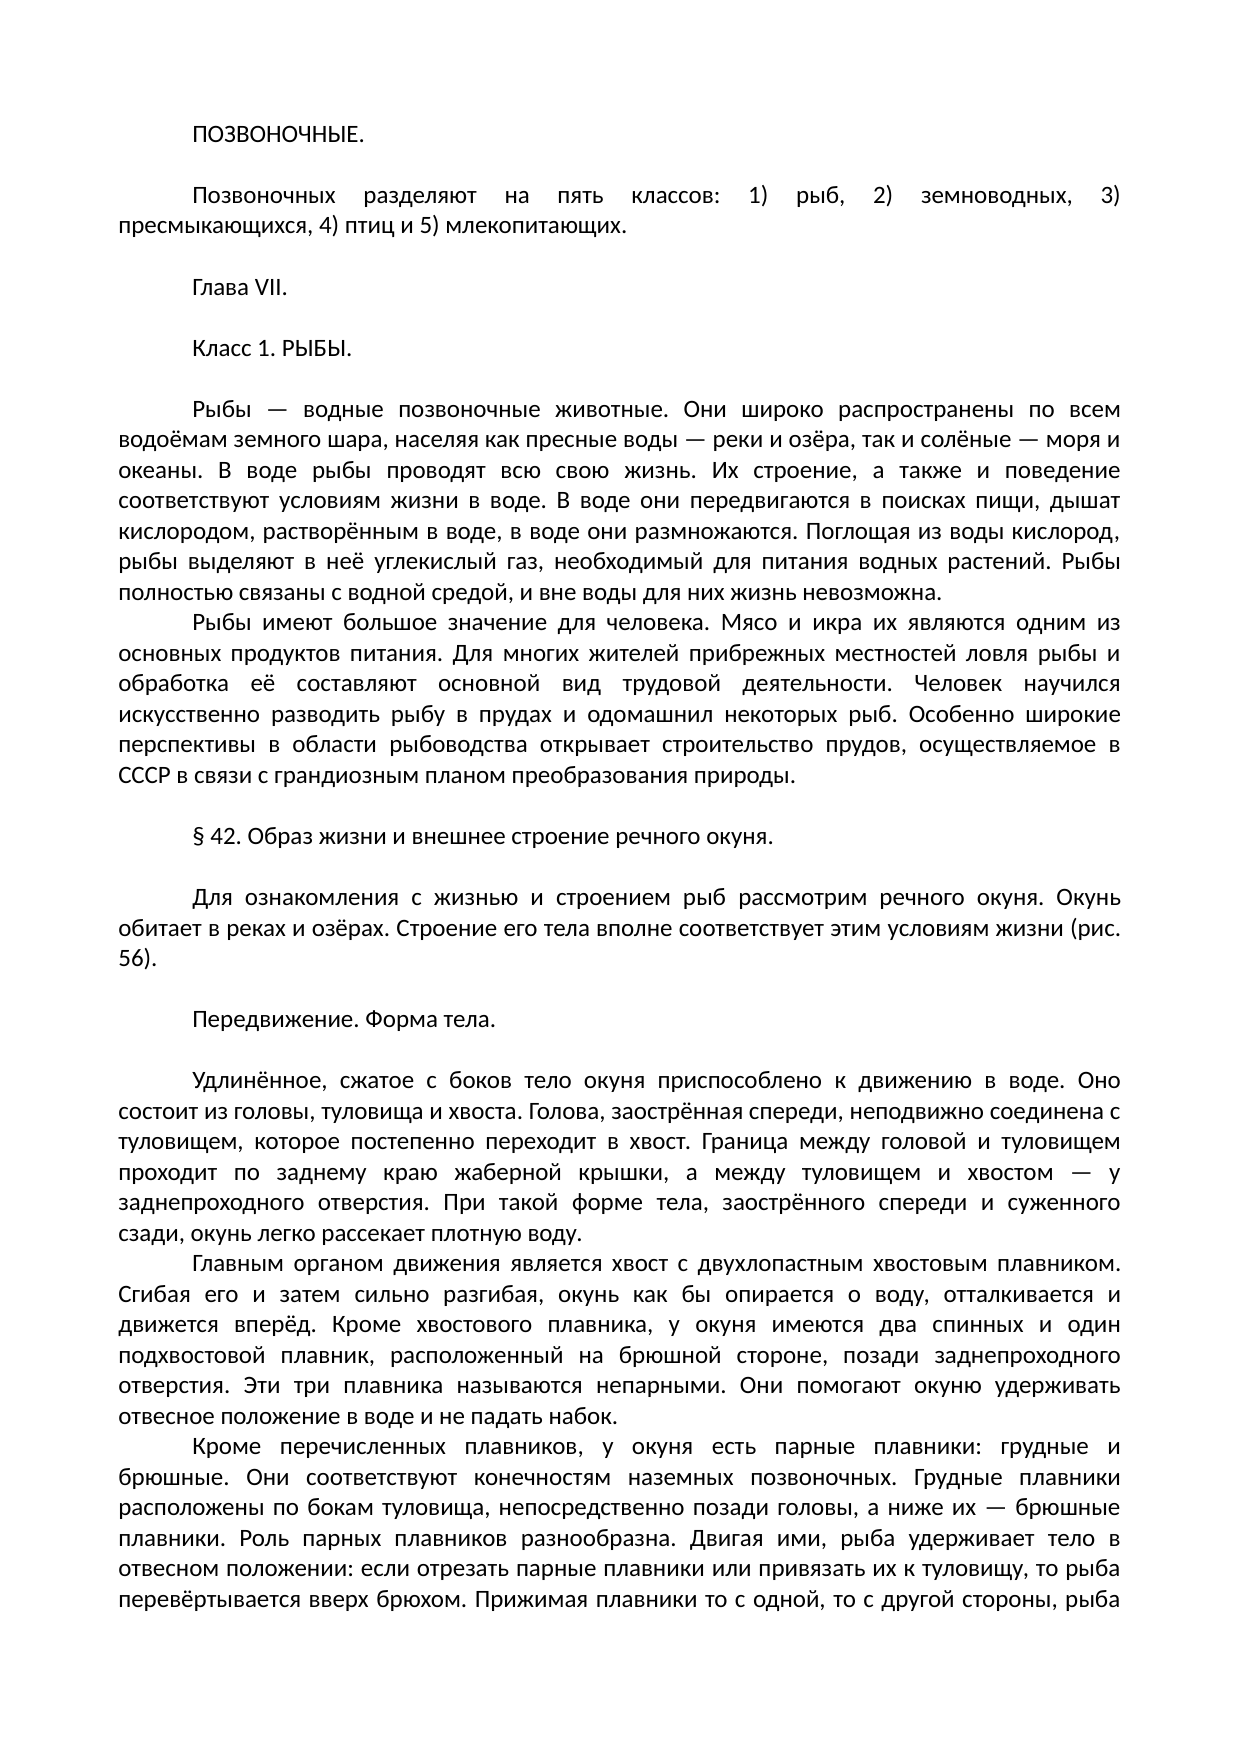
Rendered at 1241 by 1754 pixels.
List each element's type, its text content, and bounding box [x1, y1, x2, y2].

text ПОЗВОНОЧНЫЕ. [118, 118, 1122, 149]
text Рыбы — водные позвоночные животные. Они широко распространены по всем водоёмам земного шара, населяя как пресные воды — реки и озёра, так и солёные — моря и океаны. В воде рыбы проводят всю свою жизнь. Их строение, а также и поведение соответствуют условиям жизни в воде. В воде они передвигаются в поисках пищи, дышат кислородом, растворённым в воде, в воде они размножаются. Поглощая из воды кислород, рыбы выделяют в неё углекислый газ, необходимый для питания водных растений. Рыбы полностью связаны с водной средой, и вне воды для них жизнь невозможна. [118, 393, 1122, 606]
text Рыбы имеют большое значение для человека. Мясо и икра их являются одним из основных продуктов питания. Для многих жителей прибрежных местностей ловля рыбы и обработка её составляют основной вид трудовой деятельности. Человек научился искусственно разводить рыбу в прудах и одомашнил некоторых рыб. Особенно широкие перспективы в области рыбоводства открывает строительство прудов, осуществляемое в СССР в связи с грандиозным планом преобразования природы. [118, 606, 1122, 789]
text Позвоночных разделяют на пять классов: 1) рыб, 2) земноводных, 3) пресмыкающихся, 4) птиц и 5) млекопитающих. [118, 179, 1122, 240]
text Глава VII. [118, 271, 1122, 301]
text § 42. Образ жизни и внешнее строение речного окуня. [118, 820, 1122, 851]
text Класс 1. РЫБЫ. [118, 332, 1122, 362]
text Кроме перечисленных плавников, у окуня есть парные плавники: грудные и брюшные. Они соответствуют конечностям наземных позвоночных. Грудные плавники расположены по бокам туловища, непосредственно позади головы, а ниже их — брюшные плавники. Роль парных плавников разнообразна. Двигая ими, рыба удерживает тело в отвесном положении: если отрезать парные плавники или привязать их к туловищу, то рыба перевёртывается вверх брюхом. Прижимая плавники то с одной, то с другой стороны, рыба [118, 1431, 1122, 1614]
text Главным органом движения является хвост с двухлопастным хвостовым плавником. Сгибая его и затем сильно разгибая, окунь как бы опирается о воду, отталкивается и движется вперёд. Кроме хвостового плавника, у окуня имеются два спинных и один подхвостовой плавник, расположенный на брюшной стороне, позади заднепроходного отверстия. Эти три плавника называются непарными. Они помогают окуню удерживать отвесное положение в воде и не падать набок. [118, 1247, 1122, 1431]
text Для ознакомления с жизнью и строением рыб рассмотрим речного окуня. Окунь обитает в реках и озёрах. Строение его тела вполне соответствует этим условиям жизни (рис. 56). [118, 881, 1122, 973]
text Передвижение. Форма тела. [118, 1003, 1122, 1034]
text Удлинённое, сжатое с боков тело окуня приспособлено к движению в воде. Оно состоит из головы, туловища и хвоста. Голова, заострённая спереди, неподвижно соединена с туловищем, которое постепенно переходит в хвост. Граница между головой и туловищем проходит по заднему краю жаберной крышки, а между туловищем и хвостом — у заднепроходного отверстия. При такой форме тела, заострённого спереди и суженного сзади, окунь легко рассекает плотную воду. [118, 1064, 1122, 1247]
